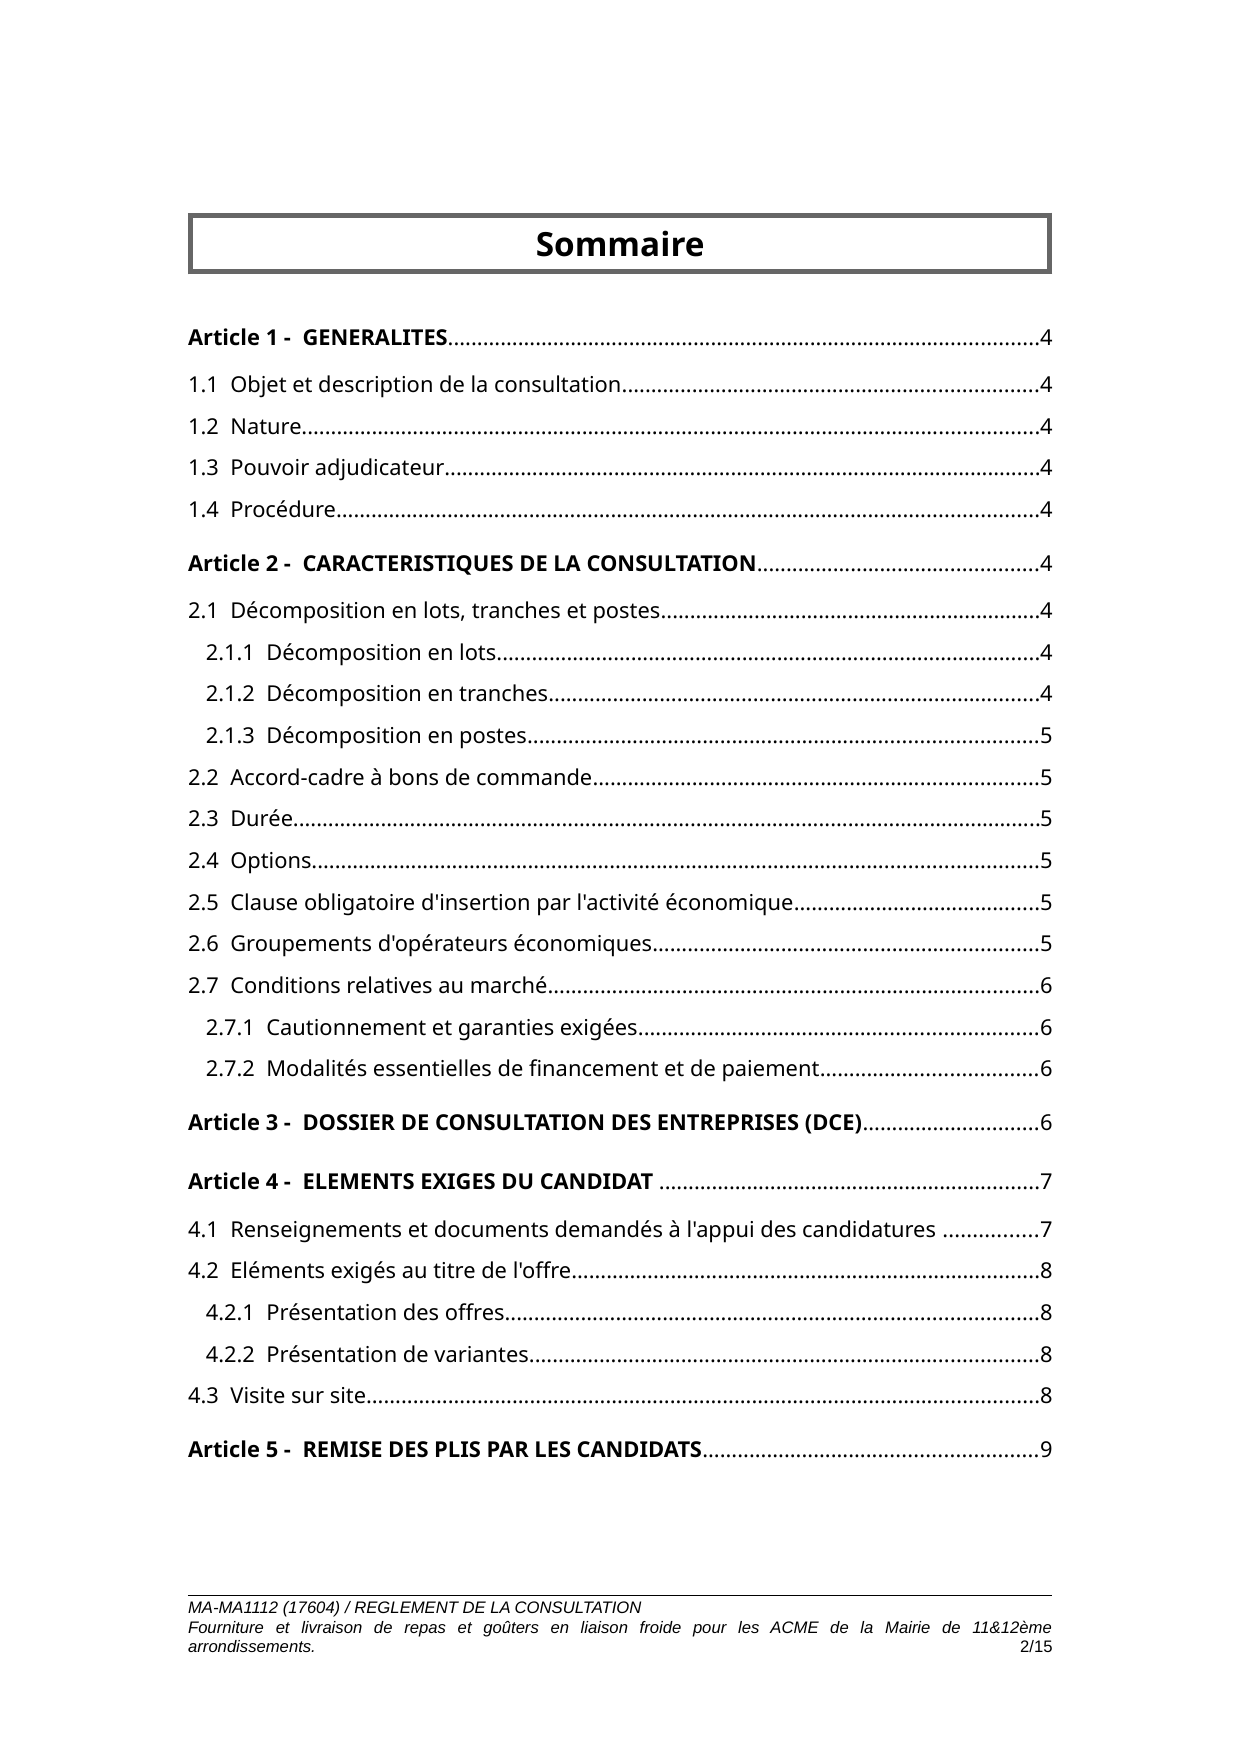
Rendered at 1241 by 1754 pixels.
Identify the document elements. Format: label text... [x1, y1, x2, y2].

text 2.7 Conditions relatives au marché 6 [188, 970, 1052, 1000]
text 2.5 Clause obligatoire d'insertion par l'activité économique 5 [188, 887, 1052, 916]
text Article 3 - DOSSIER DE CONSULTATION DES ENTREPRISES (DCE) 6 [188, 1107, 1052, 1137]
text 4.2.2 Présentation de variantes 8 [206, 1338, 1052, 1368]
text Article 5 - REMISE DES PLIS PAR LES CANDIDATS 9 [188, 1434, 1052, 1463]
text 4.2 Eléments exigés au titre de l'offre 8 [188, 1255, 1052, 1285]
text 2.6 Groupements d'opérateurs économiques 5 [188, 928, 1052, 958]
text 2.7.1 Cautionnement et garanties exigées 6 [206, 1012, 1052, 1041]
text Article 4 - ELEMENTS EXIGES DU CANDIDAT 7 [188, 1166, 1052, 1196]
text 2.1.2 Décomposition en tranches 4 [206, 678, 1052, 708]
text Article 2 - CARACTERISTIQUES DE LA CONSULTATION 4 [188, 547, 1052, 577]
text 1.2 Nature 4 [188, 411, 1052, 441]
text 4.2.1 Présentation des offres 8 [206, 1297, 1052, 1327]
text 4.1 Renseignements et documents demandés à l'appui des candidatures 7 [188, 1213, 1052, 1243]
text 2.2 Accord-cadre à bons de commande 5 [188, 762, 1052, 791]
text 2.4 Options 5 [188, 845, 1052, 875]
text 2.3 Durée 5 [188, 803, 1052, 833]
text 2.7.2 Modalités essentielles de financement et de paiement 6 [206, 1053, 1052, 1083]
text 4.3 Visite sur site 8 [188, 1380, 1052, 1410]
text 1.3 Pouvoir adjudicateur 4 [188, 452, 1052, 482]
text 2.1.1 Décomposition en lots 4 [206, 637, 1052, 666]
text 2.1 Décomposition en lots, tranches et postes 4 [188, 595, 1052, 625]
text Article 1 - GENERALITES 4 [188, 322, 1052, 351]
text 2.1.3 Décomposition en postes 5 [206, 720, 1052, 750]
subtitle Sommaire [193, 218, 1047, 269]
text 1.4 Procédure 4 [188, 494, 1052, 524]
text 1.1 Objet et description de la consultation 4 [188, 369, 1052, 399]
